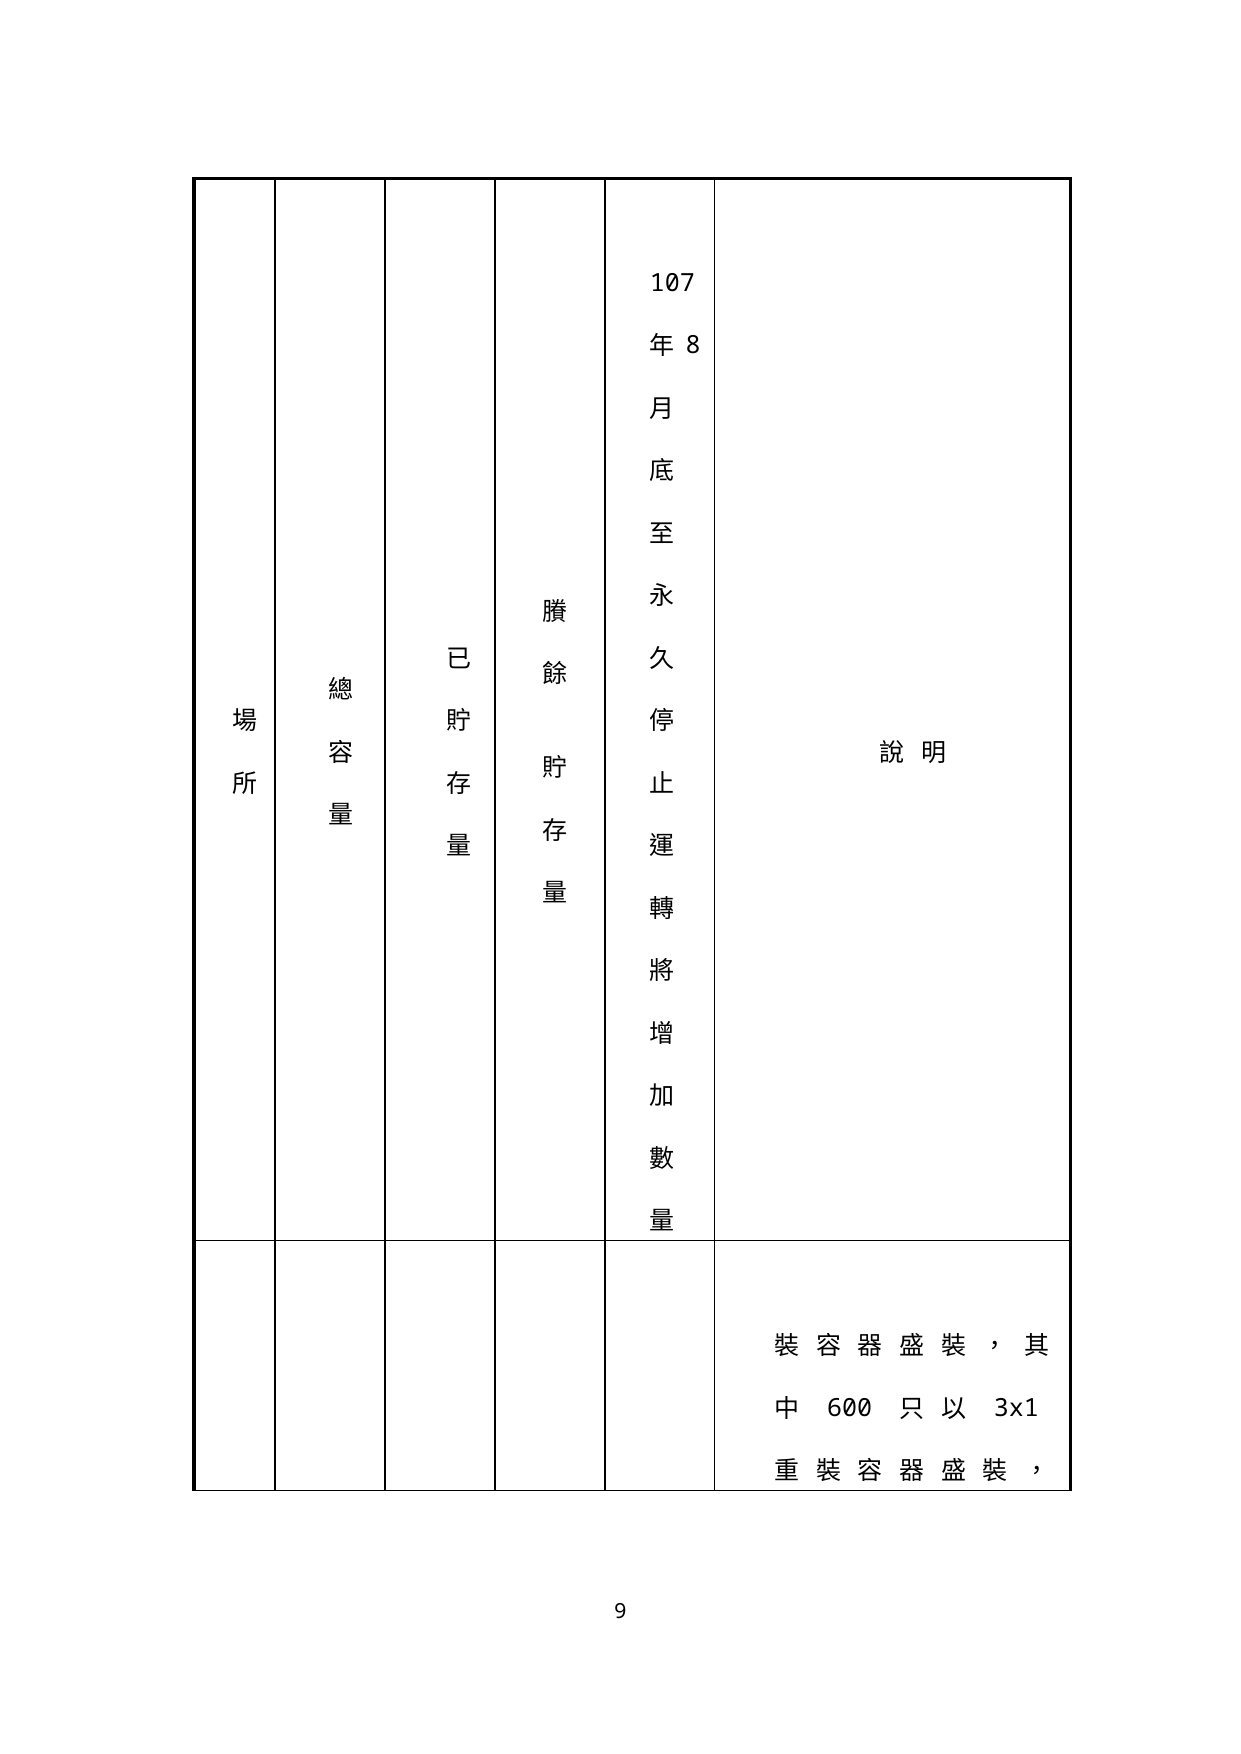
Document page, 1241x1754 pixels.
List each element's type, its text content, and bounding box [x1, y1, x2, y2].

table_header 已貯存量 [386, 180, 494, 1240]
table_cell 裝容器盛裝，其中600只以3x1重裝容器盛裝， [715, 1241, 1069, 1490]
table_cell [196, 1241, 274, 1490]
table_cell [496, 1241, 604, 1490]
table_cell [276, 1241, 384, 1490]
table_header 場所 [196, 180, 274, 1240]
table_header 107年8月底至永久停止運轉將增加數量 [606, 180, 714, 1240]
table_cell [606, 1241, 714, 1490]
table_cell [386, 1241, 494, 1490]
table_header 賸餘 貯存量 [496, 180, 604, 1240]
table_header 總容量 [276, 180, 384, 1240]
table_header 說明 [715, 180, 1069, 1240]
